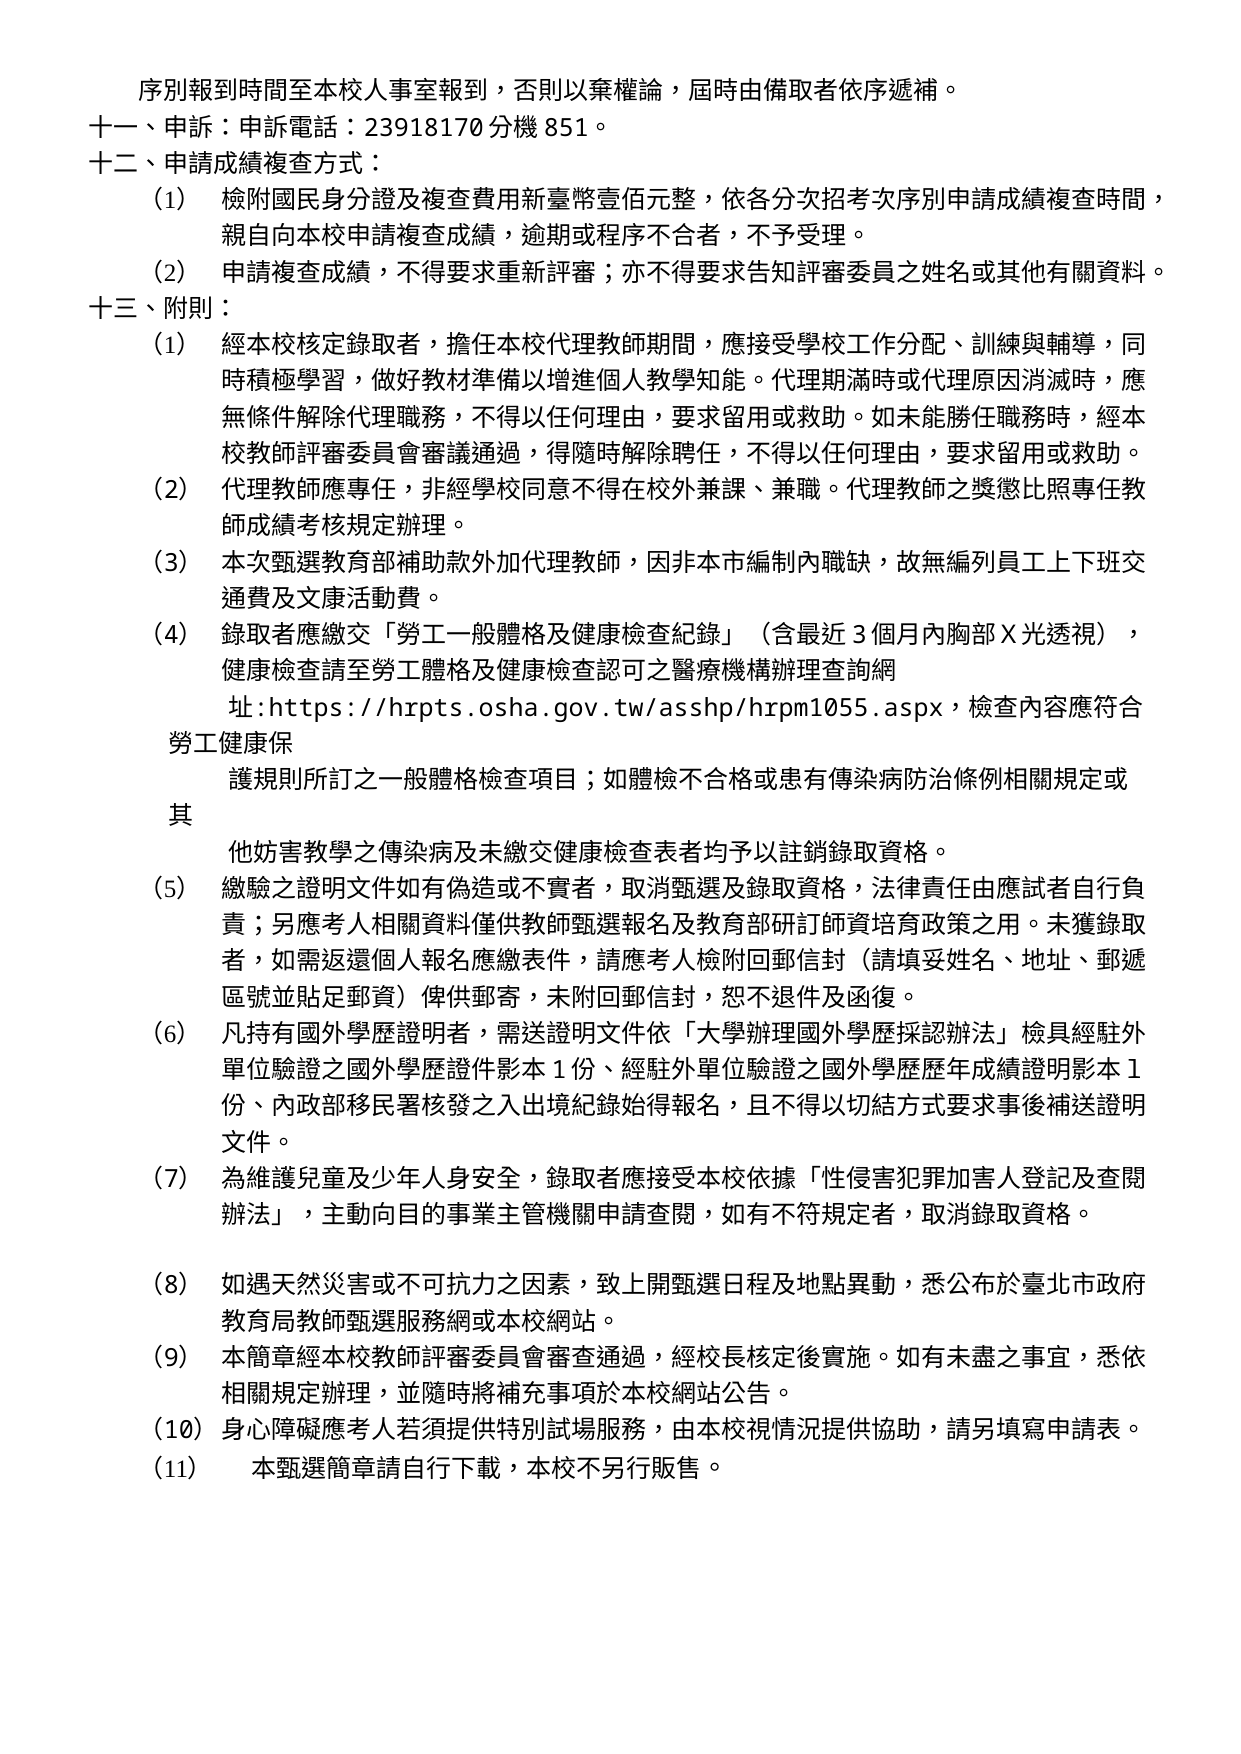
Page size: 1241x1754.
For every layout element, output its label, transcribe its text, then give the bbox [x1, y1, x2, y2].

list 申請複查成績，不得要求重新評審；亦不得要求告知評審委員之姓名或其他有關資料。 [139, 252, 1152, 288]
list 繳驗之證明文件如有偽造或不實者，取消甄選及錄取資格，法律責任由應試者自行負責；另應考人相關資料僅供教師甄選報名及教育部研訂師資培育政策之用。未獲錄取者，如需返還個人報名應繳表件，請應考人檢附回郵信封（請填妥姓名、地址、郵遞區號並貼足郵資）俾供郵寄，未附回郵信封，恕不退件及函復。 [139, 868, 1152, 1013]
text 十二、申請成績複查方式： [89, 143, 1152, 179]
list 本簡章經本校教師評審委員會審查通過，經校長核定後實施。如有未盡之事宜，悉依相關規定辦理，並隨時將補充事項於本校網站公告。 [139, 1337, 1152, 1410]
text 址:https://hrpts.osha.gov.tw/asshp/hrpm1055.aspx，檢查內容應符合勞工健康保 [168, 687, 1152, 759]
text 護規則所訂之一般體格檢查項目；如體檢不合格或患有傳染病防治條例相關規定或其 [168, 759, 1152, 832]
list 本次甄選教育部補助款外加代理教師，因非本市編制內職缺，故無編列員工上下班交通費及文康活動費。 [139, 542, 1152, 614]
text 十三、附則： [89, 288, 1152, 324]
list 為維護兒童及少年人身安全，錄取者應接受本校依據「性侵害犯罪加害人登記及查閱辦法」，主動向目的事業主管機關申請查閱，如有不符規定者，取消錄取資格。 [139, 1158, 1152, 1231]
list 代理教師應專任，非經學校同意不得在校外兼課、兼職。代理教師之獎懲比照專任教師成績考核規定辦理。 [139, 469, 1152, 542]
list 凡持有國外學歷證明者，需送證明文件依「大學辦理國外學歷採認辦法」檢具經駐外單位驗證之國外學歷證件影本1份、經駐外單位驗證之國外學歷歷年成績證明影本l份、內政部移民署核發之入出境紀錄始得報名，且不得以切結方式要求事後補送證明文件。 [139, 1013, 1152, 1158]
text 他妨害教學之傳染病及未繳交健康檢查表者均予以註銷錄取資格。 [168, 832, 1152, 868]
list 錄取者應繳交「勞工一般體格及健康檢查紀錄」（含最近3個月內胸部Ｘ光透視），健康檢查請至勞工體格及健康檢查認可之醫療機構辦理查詢網 [139, 614, 1152, 687]
list 本甄選簡章請自行下載，本校不另行販售。 [139, 1446, 1152, 1485]
text 十一、申訴：申訴電話：23918170分機851。 [89, 107, 1152, 143]
list 如遇天然災害或不可抗力之因素，致上開甄選日程及地點異動，悉公布於臺北市政府教育局教師甄選服務網或本校網站。 [139, 1265, 1152, 1337]
list 經本校核定錄取者，擔任本校代理教師期間，應接受學校工作分配、訓練與輔導，同時積極學習，做好教材準備以增進個人教學知能。代理期滿時或代理原因消滅時，應無條件解除代理職務，不得以任何理由，要求留用或救助。如未能勝任職務時，經本校教師評審委員會審議通過，得隨時解除聘任，不得以任何理由，要求留用或救助。 [139, 324, 1152, 469]
text 序別報到時間至本校人事室報到，否則以棄權論，屆時由備取者依序遞補。 [89, 71, 1152, 107]
list 檢附國民身分證及複查費用新臺幣壹佰元整，依各分次招考次序別申請成績複查時間，親自向本校申請複查成績，逾期或程序不合者，不予受理。 [139, 179, 1152, 252]
list 身心障礙應考人若須提供特別試場服務，由本校視情況提供協助，請另填寫申請表。 [139, 1410, 1152, 1446]
